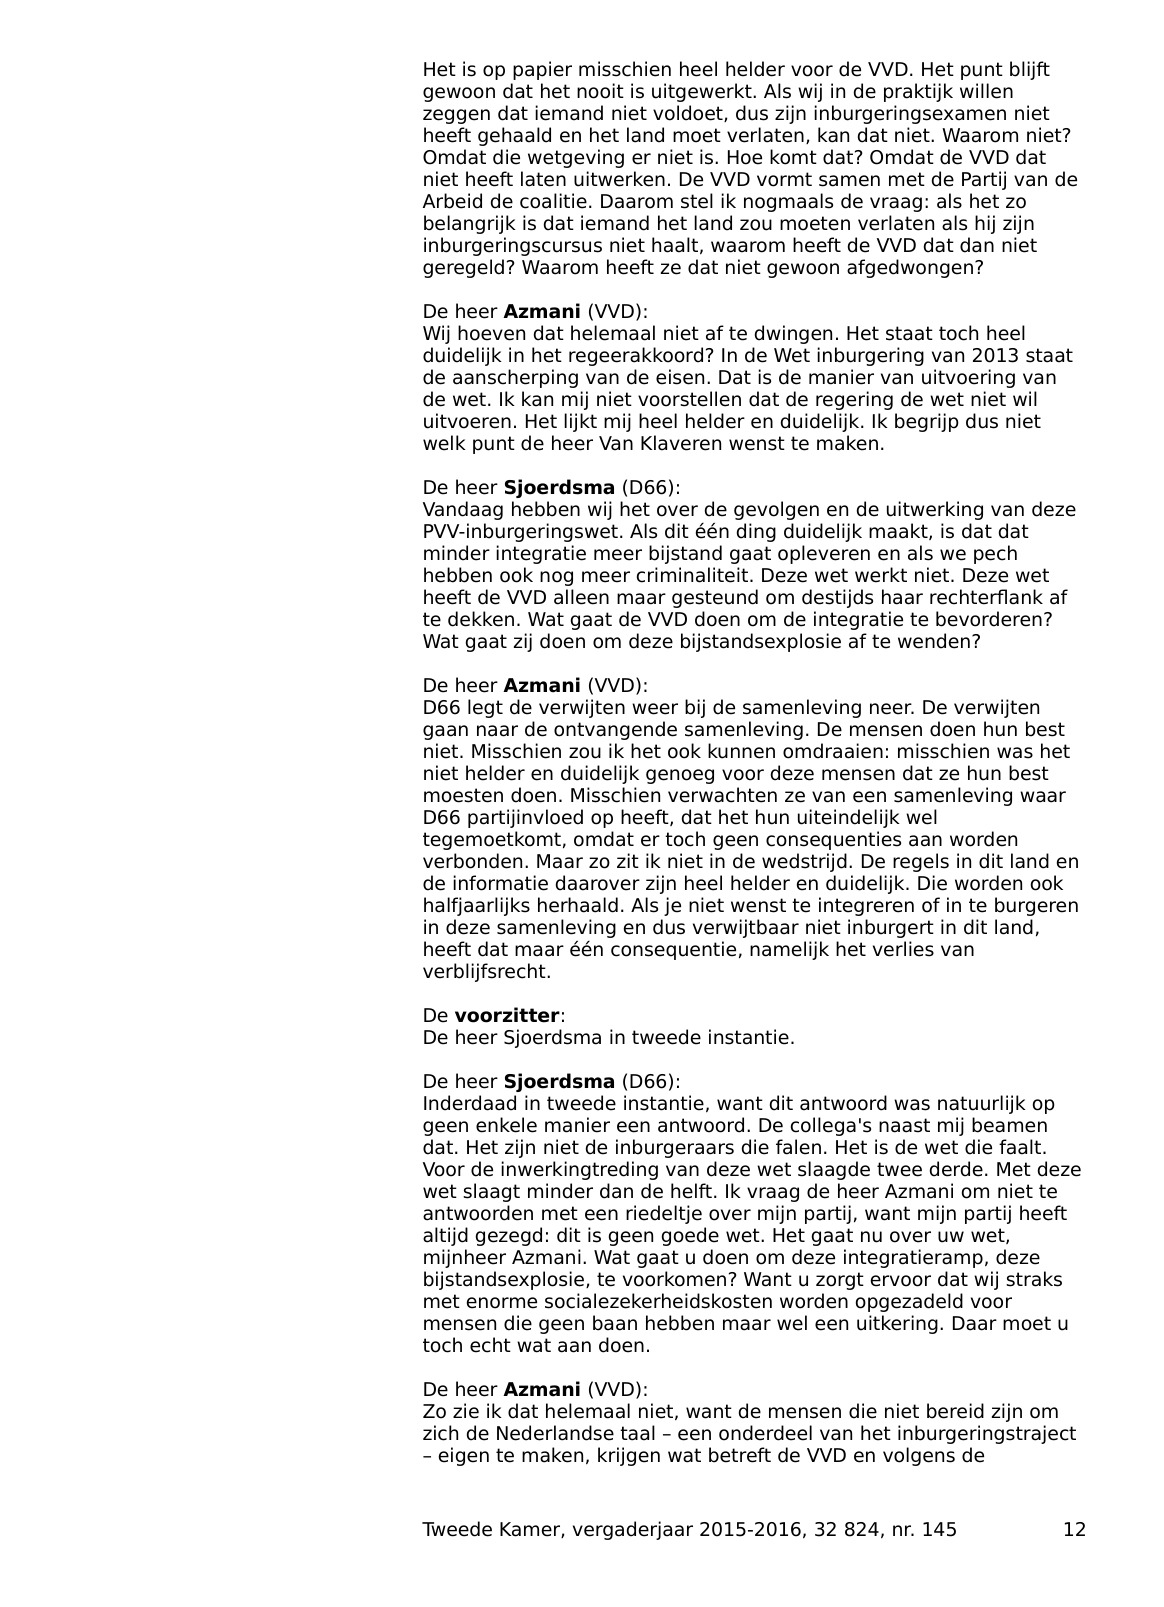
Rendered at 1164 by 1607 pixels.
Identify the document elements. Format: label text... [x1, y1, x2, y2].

text De heer Sjoerdsma (D66): [422, 477, 1087, 499]
text D66 legt de verwijten weer bij de samenleving neer. De verwijten gaan naar de ontvangende samenleving. De mensen doen hun best niet. Misschien zou ik het ook kunnen omdraaien: misschien was het niet helder en duidelijk genoeg voor deze mensen dat ze hun best moesten doen. Misschien verwachten ze van een samenleving waar D66 partijinvloed op heeft, dat het hun uiteindelijk wel tegemoetkomt, omdat er toch geen consequenties aan worden verbonden. Maar zo zit ik niet in de wedstrijd. De regels in dit land en de informatie daarover zijn heel helder en duidelijk. Die worden ook halfjaarlijks herhaald. Als je niet wenst te integreren of in te burgeren in deze samenleving en dus verwijtbaar niet inburgert in dit land, heeft dat maar één consequentie, namelijk het verlies van verblijfsrecht. [422, 697, 1087, 983]
text De heer Sjoerdsma in tweede instantie. [422, 1027, 1087, 1049]
text Zo zie ik dat helemaal niet, want de mensen die niet bereid zijn om zich de Nederlandse taal – een onderdeel van het inburgeringstraject – eigen te maken, krijgen wat betreft de VVD en volgens de [422, 1401, 1087, 1467]
text De heer Azmani (VVD): [422, 675, 1087, 697]
text De heer Sjoerdsma (D66): [422, 1071, 1087, 1093]
text Vandaag hebben wij het over de gevolgen en de uitwerking van deze PVV-inburgeringswet. Als dit één ding duidelijk maakt, is dat dat minder integratie meer bijstand gaat opleveren en als we pech hebben ook nog meer criminaliteit. Deze wet werkt niet. Deze wet heeft de VVD alleen maar gesteund om destijds haar rechterflank af te dekken. Wat gaat de VVD doen om de integratie te bevorderen? Wat gaat zij doen om deze bijstandsexplosie af te wenden? [422, 499, 1087, 653]
text De heer Azmani (VVD): [422, 301, 1087, 323]
text Inderdaad in tweede instantie, want dit antwoord was natuurlijk op geen enkele manier een antwoord. De collega's naast mij beamen dat. Het zijn niet de inburgeraars die falen. Het is de wet die faalt. Voor de inwerkingtreding van deze wet slaagde twee derde. Met deze wet slaagt minder dan de helft. Ik vraag de heer Azmani om niet te antwoorden met een riedeltje over mijn partij, want mijn partij heeft altijd gezegd: dit is geen goede wet. Het gaat nu over uw wet, mijnheer Azmani. Wat gaat u doen om deze integratieramp, deze bijstandsexplosie, te voorkomen? Want u zorgt ervoor dat wij straks met enorme socialezekerheidskosten worden opgezadeld voor mensen die geen baan hebben maar wel een uitkering. Daar moet u toch echt wat aan doen. [422, 1093, 1087, 1357]
text Wij hoeven dat helemaal niet af te dwingen. Het staat toch heel duidelijk in het regeerakkoord? In de Wet inburgering van 2013 staat de aanscherping van de eisen. Dat is de manier van uitvoering van de wet. Ik kan mij niet voorstellen dat de regering de wet niet wil uitvoeren. Het lijkt mij heel helder en duidelijk. Ik begrijp dus niet welk punt de heer Van Klaveren wenst te maken. [422, 323, 1087, 455]
text De voorzitter: [422, 1005, 1087, 1027]
text De heer Azmani (VVD): [422, 1379, 1087, 1401]
text Het is op papier misschien heel helder voor de VVD. Het punt blijft gewoon dat het nooit is uitgewerkt. Als wij in de praktijk willen zeggen dat iemand niet voldoet, dus zijn inburgeringsexamen niet heeft gehaald en het land moet verlaten, kan dat niet. Waarom niet? Omdat die wetgeving er niet is. Hoe komt dat? Omdat de VVD dat niet heeft laten uitwerken. De VVD vormt samen met de Partij van de Arbeid de coalitie. Daarom stel ik nogmaals de vraag: als het zo belangrijk is dat iemand het land zou moeten verlaten als hij zijn inburgeringscursus niet haalt, waarom heeft de VVD dat dan niet geregeld? Waarom heeft ze dat niet gewoon afgedwongen? [422, 59, 1087, 279]
